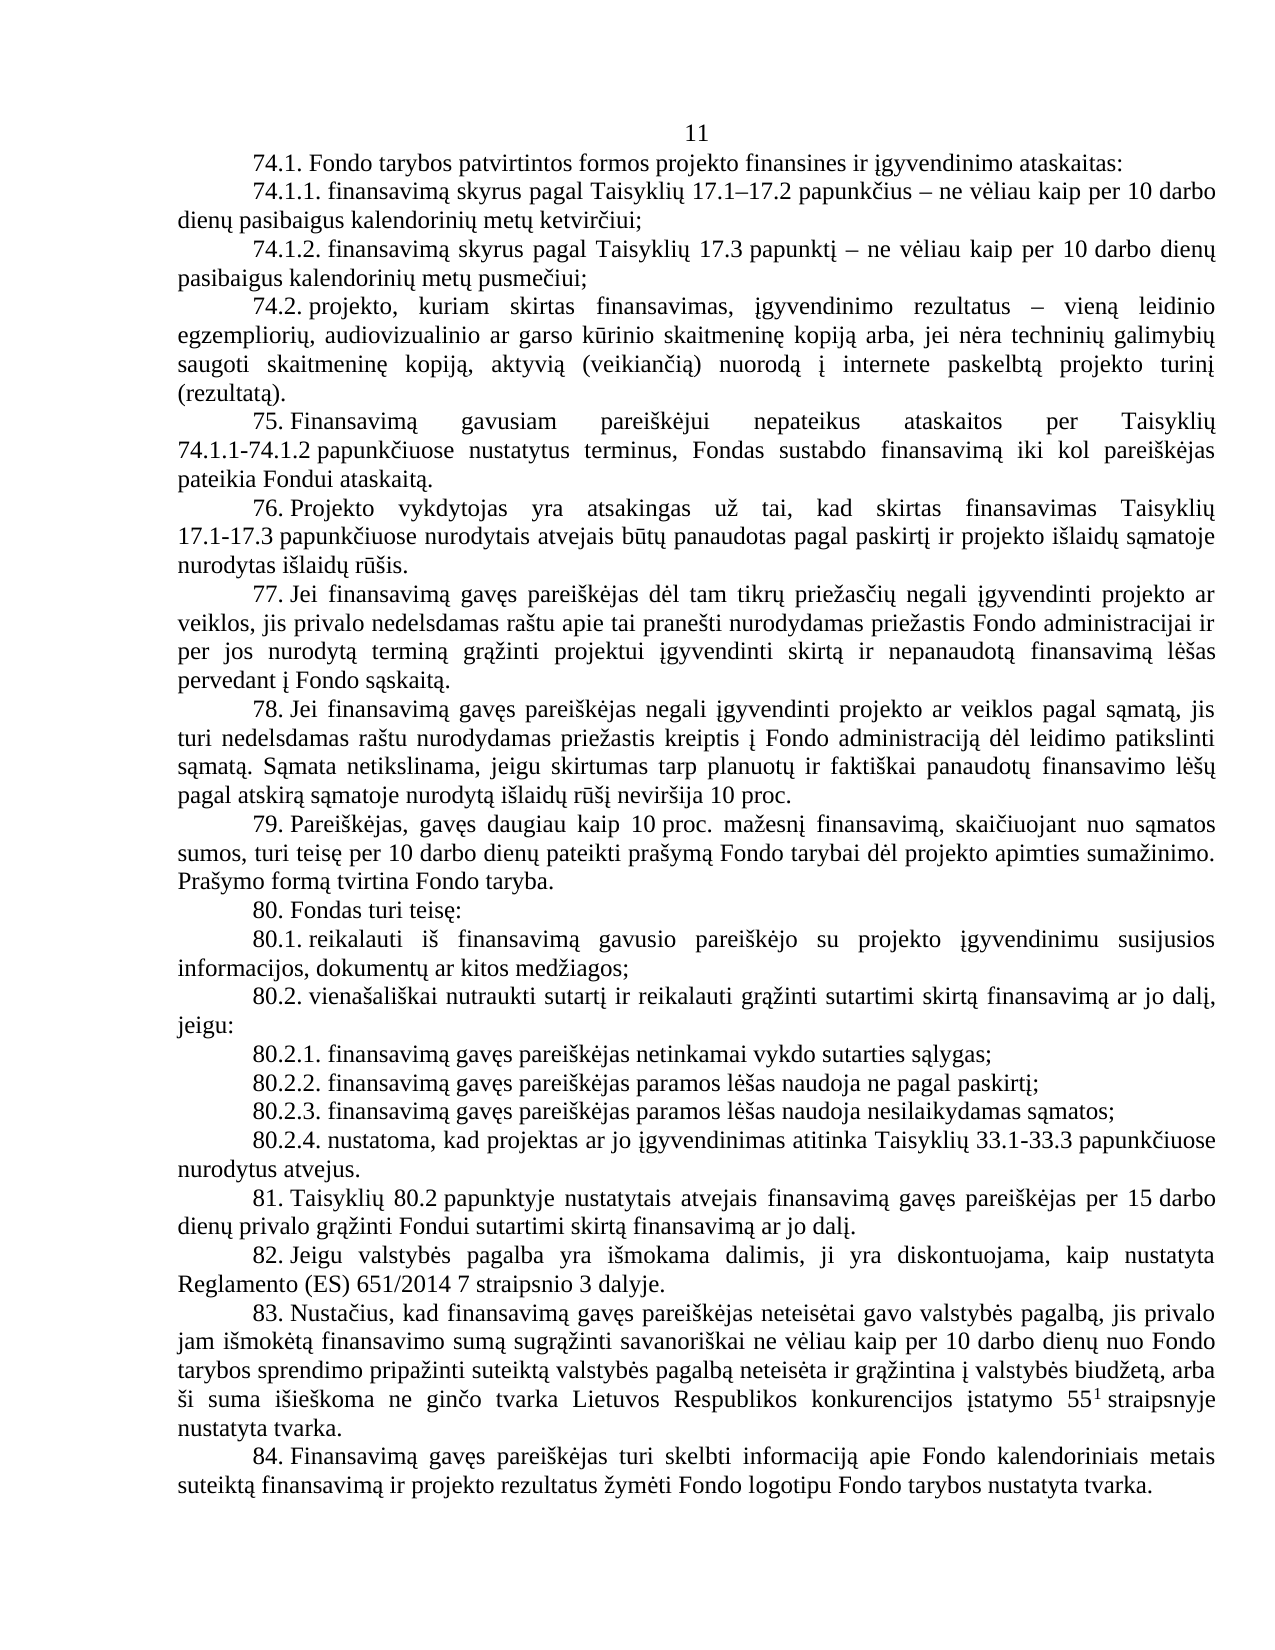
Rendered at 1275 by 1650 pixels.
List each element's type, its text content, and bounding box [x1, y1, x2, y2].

text 79. Pareiškėjas, gavęs daugiau kaip 10 proc. mažesnį finansavimą, skaičiuojant nuo sąmatos sumos, turi teisę per 10 darbo dienų pateikti prašymą Fondo tarybai dėl projekto apimties sumažinimo. Prašymo formą tvirtina Fondo taryba. [177, 809, 1216, 895]
text 80.1. reikalauti iš finansavimą gavusio pareiškėjo su projekto įgyvendinimu susijusios informacijos, dokumentų ar kitos medžiagos; [177, 924, 1216, 981]
text 82. Jeigu valstybės pagalba yra išmokama dalimis, ji yra diskontuojama, kaip nustatyta Reglamento (ES) 651/2014 7 straipsnio 3 dalyje. [177, 1240, 1216, 1298]
text 80.2.3. finansavimą gavęs pareiškėjas paramos lėšas naudoja nesilaikydamas sąmatos; [177, 1096, 1216, 1125]
text 74.2. projekto, kuriam skirtas finansavimas, įgyvendinimo rezultatus – vieną leidinio egzempliorių, audiovizualinio ar garso kūrinio skaitmeninę kopiją arba, jei nėra techninių galimybių saugoti skaitmeninę kopiją, aktyvią (veikiančią) nuorodą į internete paskelbtą projekto turinį (rezultatą). [177, 291, 1216, 406]
text 78. Jei finansavimą gavęs pareiškėjas negali įgyvendinti projekto ar veiklos pagal sąmatą, jis turi nedelsdamas raštu nurodydamas priežastis kreiptis į Fondo administraciją dėl leidimo patikslinti sąmatą. Sąmata netikslinama, jeigu skirtumas tarp planuotų ir faktiškai panaudotų finansavimo lėšų pagal atskirą sąmatoje nurodytą išlaidų rūšį neviršija 10 proc. [177, 694, 1216, 809]
text 75. Finansavimą gavusiam pareiškėjui nepateikus ataskaitos per Taisyklių 74.1.1‑74.1.2 papunkčiuose nustatytus terminus, Fondas sustabdo finansavimą iki kol pareiškėjas pateikia Fondui ataskaitą. [177, 406, 1216, 493]
text 81. Taisyklių 80.2 papunktyje nustatytais atvejais finansavimą gavęs pareiškėjas per 15 darbo dienų privalo grąžinti Fondui sutartimi skirtą finansavimą ar jo dalį. [177, 1183, 1216, 1240]
text 80.2.2. finansavimą gavęs pareiškėjas paramos lėšas naudoja ne pagal paskirtį; [177, 1068, 1216, 1096]
text 80.2.4. nustatoma, kad projektas ar jo įgyvendinimas atitinka Taisyklių 33.1‑33.3 papunkčiuose nurodytus atvejus. [177, 1125, 1216, 1183]
text 74.1. Fondo tarybos patvirtintos formos projekto finansines ir įgyvendinimo ataskaitas: [177, 148, 1216, 176]
text 74.1.2. finansavimą skyrus pagal Taisyklių 17.3 papunktį – ne vėliau kaip per 10 darbo dienų pasibaigus kalendorinių metų pusmečiui; [177, 234, 1216, 291]
text 80.2.1. finansavimą gavęs pareiškėjas netinkamai vykdo sutarties sąlygas; [177, 1039, 1216, 1068]
text 80.2. vienašališkai nutraukti sutartį ir reikalauti grąžinti sutartimi skirtą finansavimą ar jo dalį, jeigu: [177, 981, 1216, 1039]
text 77. Jei finansavimą gavęs pareiškėjas dėl tam tikrų priežasčių negali įgyvendinti projekto ar veiklos, jis privalo nedelsdamas raštu apie tai pranešti nurodydamas priežastis Fondo administracijai ir per jos nurodytą terminą grąžinti projektui įgyvendinti skirtą ir nepanaudotą finansavimą lėšas pervedant į Fondo sąskaitą. [177, 579, 1216, 694]
text 80. Fondas turi teisę: [177, 895, 1216, 924]
text 83. Nustačius, kad finansavimą gavęs pareiškėjas neteisėtai gavo valstybės pagalbą, jis privalo jam išmokėtą finansavimo sumą sugrąžinti savanoriškai ne vėliau kaip per 10 darbo dienų nuo Fondo tarybos sprendimo pripažinti suteiktą valstybės pagalbą neteisėta ir grąžintina į valstybės biudžetą, arba ši suma išieškoma ne ginčo tvarka Lietuvos Respublikos konkurencijos įstatymo 551 straipsnyje nustatyta tvarka. [177, 1298, 1216, 1441]
text 76. Projekto vykdytojas yra atsakingas už tai, kad skirtas finansavimas Taisyklių 17.1‑17.3 papunkčiuose nurodytais atvejais būtų panaudotas pagal paskirtį ir projekto išlaidų sąmatoje nurodytas išlaidų rūšis. [177, 493, 1216, 579]
text 84. Finansavimą gavęs pareiškėjas turi skelbti informaciją apie Fondo kalendoriniais metais suteiktą finansavimą ir projekto rezultatus žymėti Fondo logotipu Fondo tarybos nustatyta tvarka. [177, 1441, 1216, 1499]
text 74.1.1. finansavimą skyrus pagal Taisyklių 17.1–17.2 papunkčius – ne vėliau kaip per 10 darbo dienų pasibaigus kalendorinių metų ketvirčiui; [177, 176, 1216, 234]
